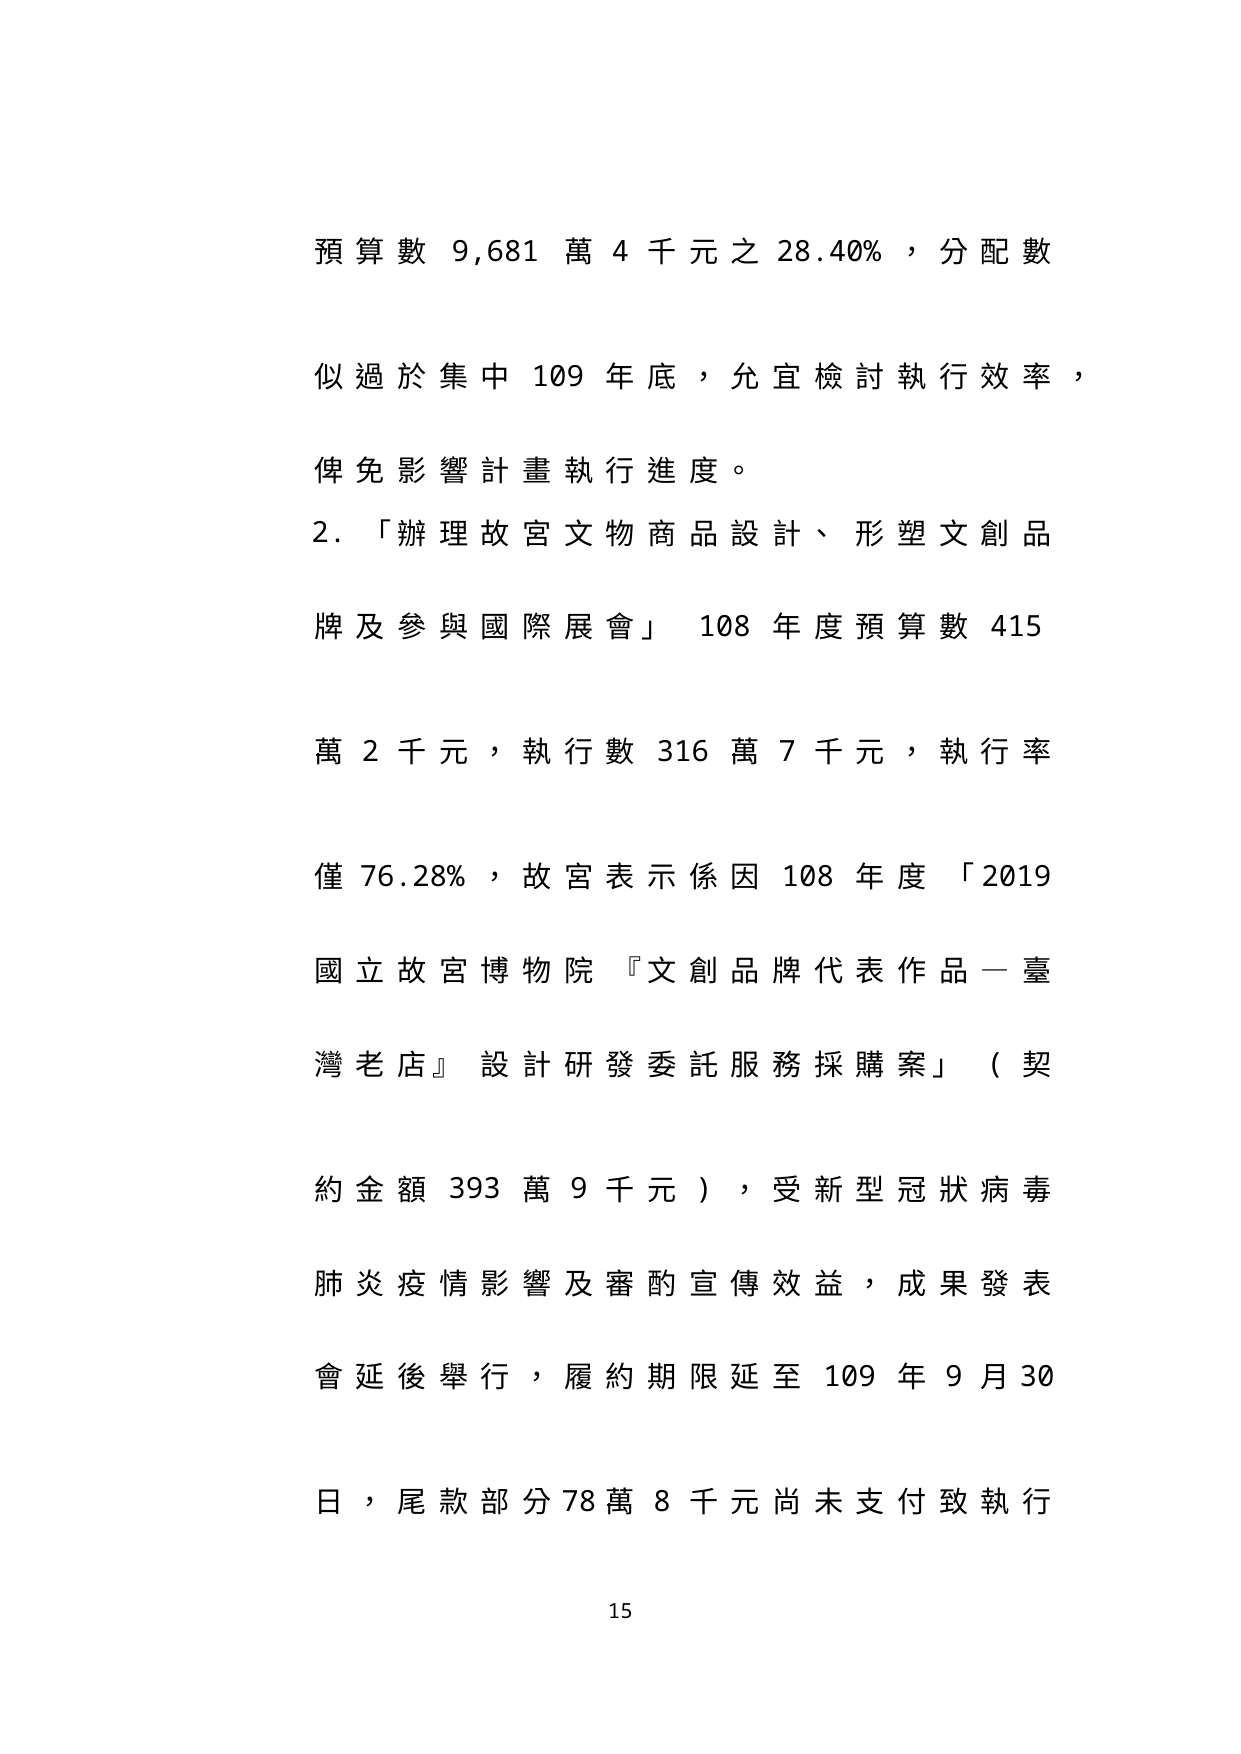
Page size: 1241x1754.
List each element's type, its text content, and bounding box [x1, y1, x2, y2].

text 1.查故宮辦理前瞻基礎建設計畫第2期特別預算108年度預算數1億84萬8千元，執行數9,976萬3千元，執行率98.92%，尚屬合理。惟109年度計畫截至109年8月底止累計分配數2,749萬8千元，僅占預算數9,681萬4千元之28.40%，分配數似過於集中109年底，允宜檢討執行效率，俾免影響計畫執行進度。 [271, 177, 1058, 490]
text 2.「辦理故宮文物商品設計、形塑文創品牌及參與國際展會」108年度預算數415萬2千元，執行數316萬7千元，執行率僅76.28%，故宮表示係因108年度「2019國立故宮博物院『文創品牌代表作品—臺灣老店』設計研發委託服務採購案」(契約金額393萬9千元)，受新型冠狀病毒肺炎疫情影響及審酌宣傳效益，成果發表會延後舉行，履約期限延至109年9月30日，尾款部分78萬8千元尚未支付致執行率偏低；另109年度預算數504萬1千元，截至109年度8月底止累計執行數僅2萬1千元，占累計分配數151萬2千元之1.39%，執行率偏低，故宮表示109年度因辦理「109年度國立故宮博物院品牌授權輔導委託服務採購案」 (預算金額500萬元)係採評選方式招標，採購程序較為繁瑣，目前辦理資格審查及採購評選作業，尚未履約付款，致執行率偏低。允宜加強辦理後續各項作業與落實進度控管，俾達成預算執行之目標(詳表3）。 [271, 490, 1058, 1552]
